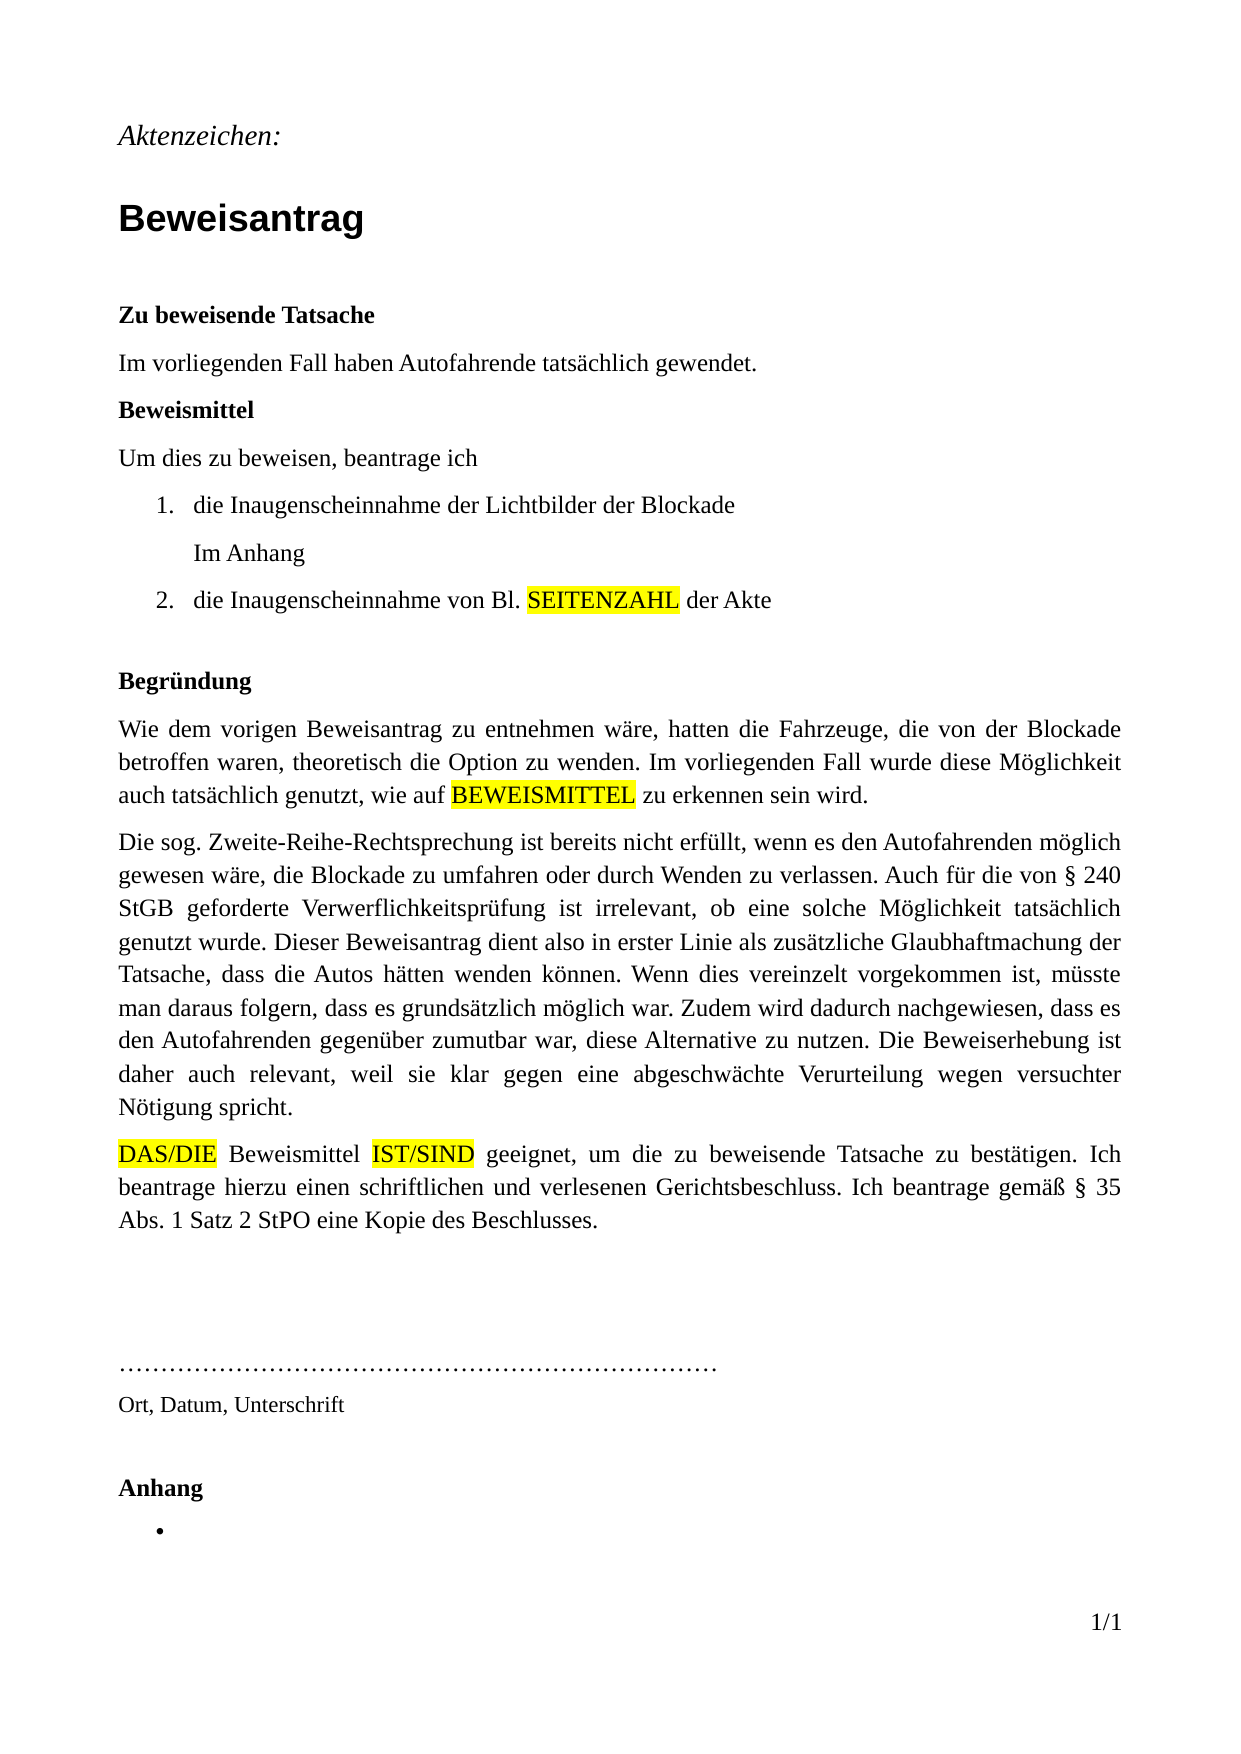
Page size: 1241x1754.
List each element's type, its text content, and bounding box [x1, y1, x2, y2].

text Aktenzeichen: [118, 118, 1122, 152]
subtitle Beweisantrag [118, 196, 1122, 240]
text DAS/DIE Beweismittel IST/SIND geeignet, um die zu beweisende Tatsache zu bestätigen. Ich beantrage hierzu einen schriftlichen und verlesenen Gerichtsbeschluss. Ich beantrage gemäß § 35 Abs. 1 Satz 2 StPO eine Kopie des Beschlusses. [118, 1139, 1122, 1234]
text Ort, Datum, Unterschrift [118, 1391, 1122, 1418]
text Wie dem vorigen Beweisantrag zu entnehmen wäre, hatten die Fahrzeuge, die von der Blockade betroffen waren, theoretisch die Option zu wenden. Im vorliegenden Fall wurde diese Möglichkeit auch tatsächlich genutzt, wie auf BEWEISMITTEL zu erkennen sein wird. [118, 714, 1122, 809]
list Im Anhang [156, 538, 1122, 567]
text Begründung [118, 666, 1122, 695]
list die Inaugenscheinnahme der Lichtbilder der Blockade [156, 490, 1122, 519]
text ……………………………………………………………… [118, 1348, 1122, 1377]
text Im vorliegenden Fall haben Autofahrende tatsächlich gewendet. [118, 348, 1122, 376]
text Zu beweisende Tatsache [118, 300, 1122, 329]
text Beweismittel [118, 395, 1122, 424]
list die Inaugenscheinnahme von Bl. SEITENZAHL der Akte [156, 586, 1122, 647]
text Die sog. Zweite-Reihe-Rechtsprechung ist bereits nicht erfüllt, wenn es den Autofahrenden möglich gewesen wäre, die Blockade zu umfahren oder durch Wenden zu verlassen. Auch für die von § 240 StGB geforderte Verwerflichkeitsprüfung ist irrelevant, ob eine solche Möglichkeit tatsächlich genutzt wurde. Dieser Beweisantrag dient also in erster Linie als zusätzliche Glaubhaftmachung der Tatsache, dass die Autos hätten wenden können. Wenn dies vereinzelt vorgekommen ist, müsste man daraus folgern, dass es grundsätzlich möglich war. Zudem wird dadurch nachgewiesen, dass es den Autofahrenden gegenüber zumutbar war, diese Alternative zu nutzen. Die Beweiserhebung ist daher auch relevant, weil sie klar gegen eine abgeschwächte Verurteilung wegen versuchter Nötigung spricht. [118, 827, 1122, 1120]
text Um dies zu beweisen, beantrage ich [118, 443, 1122, 472]
text Anhang [118, 1473, 1122, 1502]
